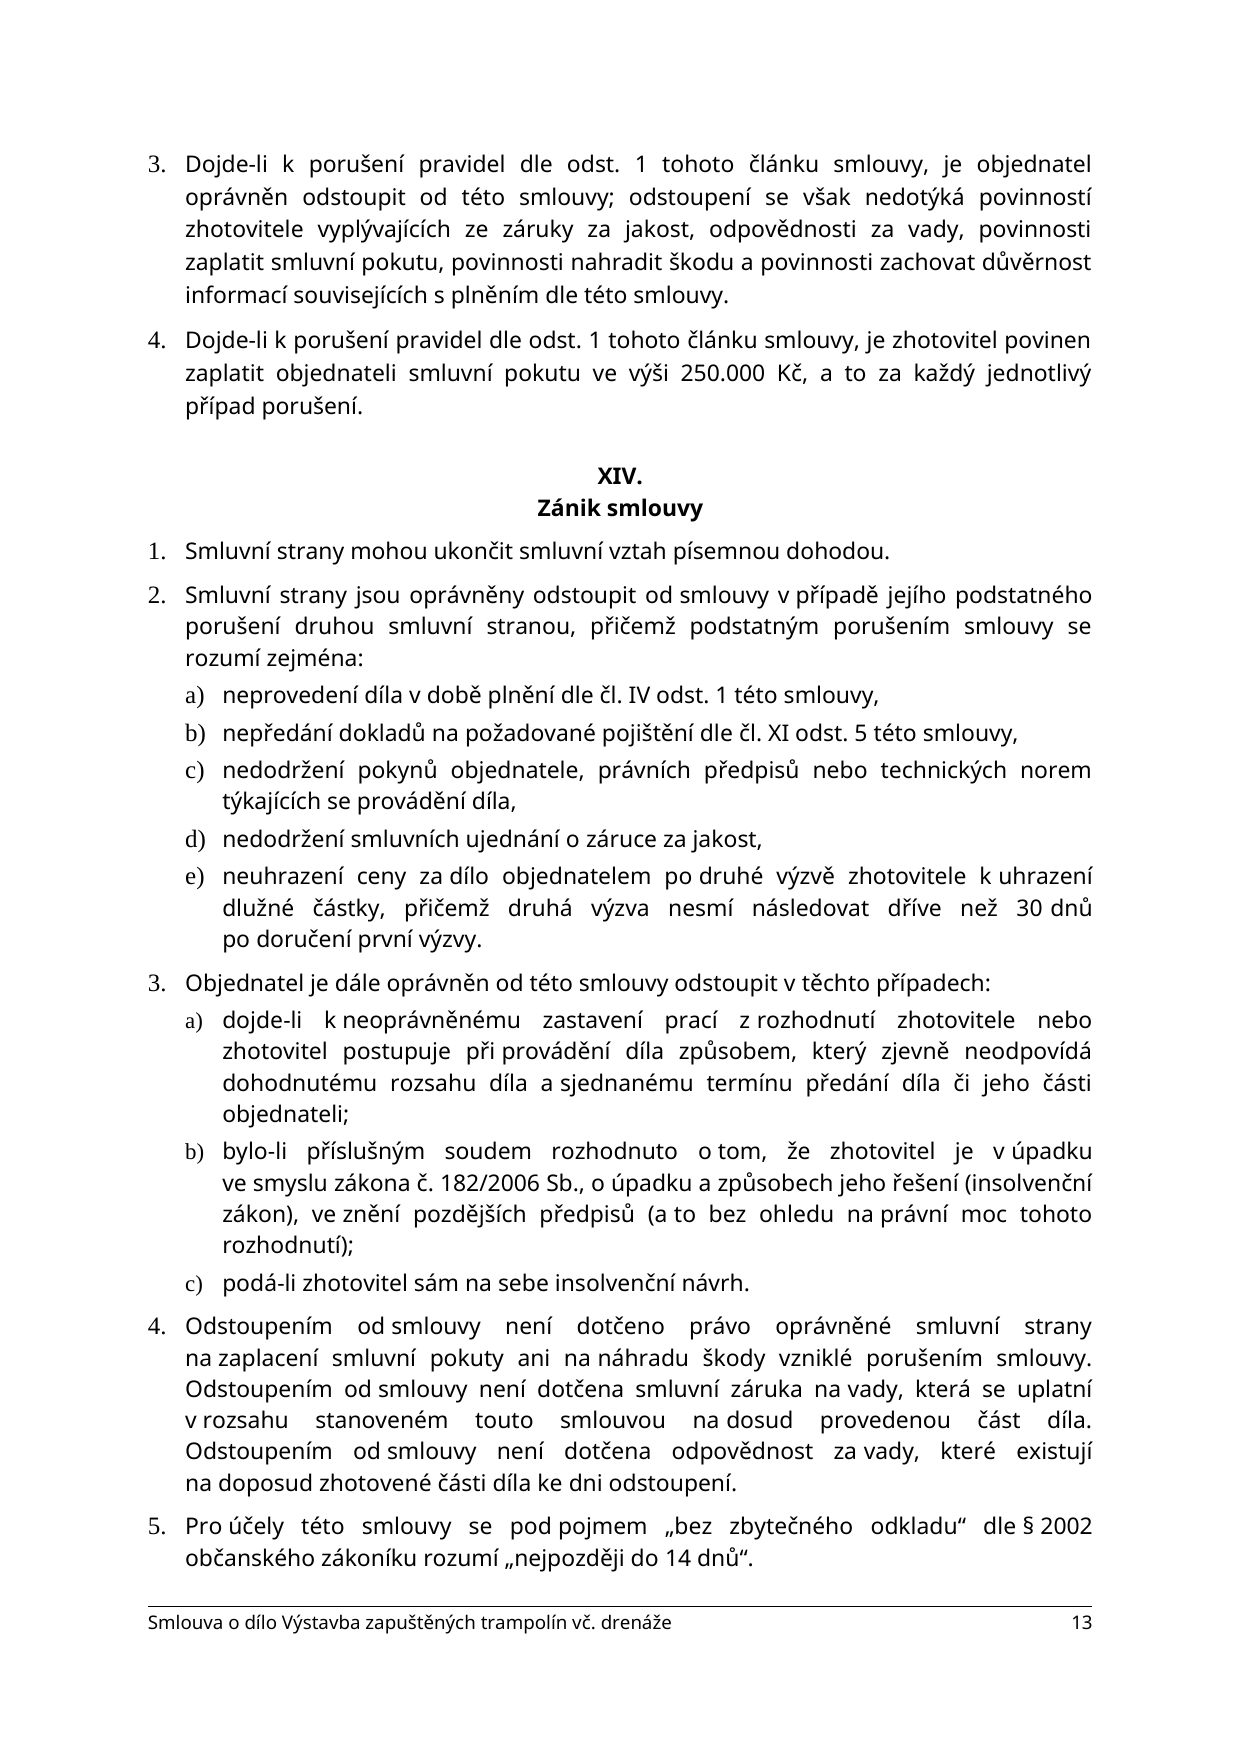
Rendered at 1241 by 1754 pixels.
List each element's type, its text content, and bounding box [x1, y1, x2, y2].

list nepředání dokladů na požadované pojištění dle čl. XI odst. 5 této smlouvy, [185, 716, 1092, 748]
list Pro účely této smlouvy se pod pojmem „bez zbytečného odkladu“ dle § 2002 občanského zákoníku rozumí „nejpozději do 14 dnů“. [148, 1510, 1092, 1573]
list neprovedení díla v době plnění dle čl. IV odst. 1 této smlouvy, [185, 679, 1092, 710]
list Objednatel je dále oprávněn od této smlouvy odstoupit v těchto případech: [148, 966, 1092, 998]
text XIV. Zánik smlouvy [148, 460, 1092, 523]
list Dojde-li k porušení pravidel dle odst. 1 tohoto článku smlouvy, je objednatel oprávněn odstoupit od této smlouvy; odstoupení se však nedotýká povinností zhotovitele vyplývajících ze záruky za jakost, odpovědnosti za vady, povinnosti zaplatit smluvní pokutu, povinnosti nahradit škodu a povinnosti zachovat důvěrnost informací souvisejících s plněním dle této smlouvy. [148, 148, 1092, 310]
list Odstoupením od smlouvy není dotčeno právo oprávněné smluvní strany na zaplacení smluvní pokuty ani na náhradu škody vzniklé porušením smlouvy. Odstoupením od smlouvy není dotčena smluvní záruka na vady, která se uplatní v rozsahu stanoveném touto smlouvou na dosud provedenou část díla. Odstoupením od smlouvy není dotčena odpovědnost za vady, které existují na doposud zhotovené části díla ke dni odstoupení. [148, 1310, 1092, 1498]
list nedodržení pokynů objednatele, právních předpisů nebo technických norem týkajících se provádění díla, [185, 754, 1092, 816]
list neuhrazení ceny za dílo objednatelem po druhé výzvě zhotovitele k uhrazení dlužné částky, přičemž druhá výzva nesmí následovat dříve než 30 dnů po doručení první výzvy. [185, 860, 1092, 954]
list dojde‑li k neoprávněnému zastavení prací z rozhodnutí zhotovitele nebo zhotovitel postupuje při provádění díla způsobem, který zjevně neodpovídá dohodnutému rozsahu díla a sjednanému termínu předání díla či jeho části objednateli; [185, 1004, 1092, 1129]
list Dojde-li k porušení pravidel dle odst. 1 tohoto článku smlouvy, je zhotovitel povinen zaplatit objednateli smluvní pokutu ve výši 250.000 Kč, a to za každý jednotlivý případ porušení. [148, 324, 1092, 421]
list Smluvní strany jsou oprávněny odstoupit od smlouvy v případě jejího podstatného porušení druhou smluvní stranou, přičemž podstatným porušením smlouvy se rozumí zejména: [148, 579, 1092, 673]
list nedodržení smluvních ujednání o záruce za jakost, [185, 823, 1092, 854]
list Smluvní strany mohou ukončit smluvní vztah písemnou dohodou. [148, 535, 1092, 566]
list bylo‑li příslušným soudem rozhodnuto o tom, že zhotovitel je v úpadku ve smyslu zákona č. 182/2006 Sb., o úpadku a způsobech jeho řešení (insolvenční zákon), ve znění pozdějších předpisů (a to bez ohledu na právní moc tohoto rozhodnutí); [185, 1135, 1092, 1260]
list podá‑li zhotovitel sám na sebe insolvenční návrh. [185, 1266, 1092, 1298]
